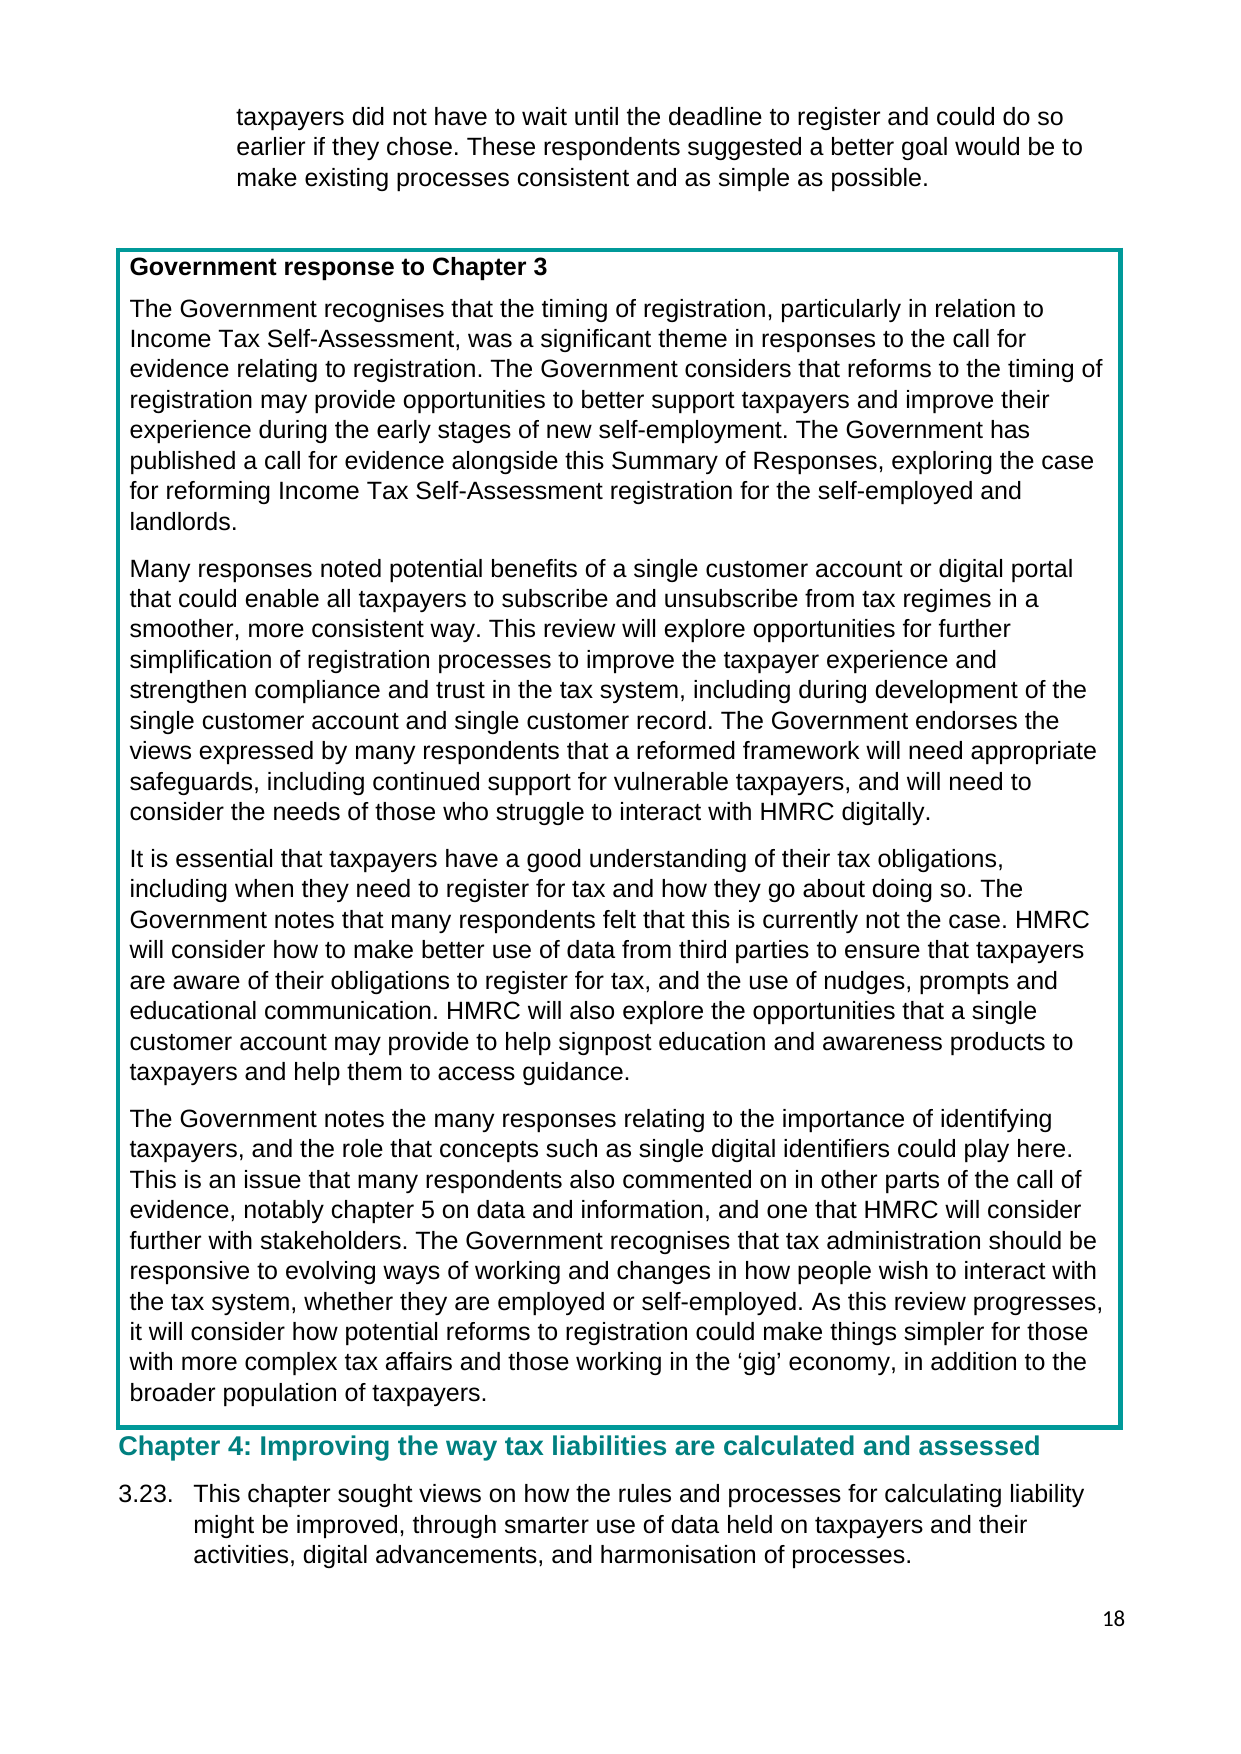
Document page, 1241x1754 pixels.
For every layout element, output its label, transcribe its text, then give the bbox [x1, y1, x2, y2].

list This chapter sought views on how the rules and processes for calculating liability might be improved, through smarter use of data held on taxpayers and their activities, digital advancements, and harmonisation of processes. [118, 1479, 1125, 1569]
text Chapter 4: Improving the way tax liabilities are calculated and assessed [118, 1429, 1125, 1461]
list taxpayers did not have to wait until the deadline to register and could do so earlier if they chose. These respondents suggested a better goal would be to make existing processes consistent and as simple as possible. [236, 102, 1125, 191]
table_header Government response to Chapter 3 The Government recognises that the timing of registration, particularly in relation to Income Tax Self-Assessment, was a significant theme in responses to the call for evidence relating to registration. The Government considers that reforms to the timing of registration may provide opportunities to better support taxpayers and improve their experience during the early stages of new self-employment. The Government has published a call for evidence alongside this Summary of Responses, exploring the case for reforming Income Tax Self-Assessment registration for the self-employed and landlords. Many responses noted potential benefits of a single customer account or digital portal that could enable all taxpayers to subscribe and unsubscribe from tax regimes in a smoother, more consistent way. This review will explore opportunities for further simplification of registration processes to improve the taxpayer experience and strengthen compliance and trust in the tax system, including during development of the single customer account and single customer record. The Government endorses the views expressed by many respondents that a reformed framework will need appropriate safeguards, including continued support for vulnerable taxpayers, and will need to consider the needs of those who struggle to interact with HMRC digitally. It is essential that taxpayers have a good understanding of their tax obligations, including when they need to register for tax and how they go about doing so. The Government notes that many respondents felt that this is currently not the case. HMRC will consider how to make better use of data from third parties to ensure that taxpayers are aware of their obligations to register for tax, and the use of nudges, prompts and educational communication. HMRC will also explore the opportunities that a single customer account may provide to help signpost education and awareness products to taxpayers and help them to access guidance. The Government notes the many responses relating to the importance of identifying taxpayers, and the role that concepts such as single digital identifiers could play here. This is an issue that many respondents also commented on in other parts of the call of evidence, notably chapter 5 on data and information, and one that HMRC will consider further with stakeholders. The Government recognises that tax administration should be responsive to evolving ways of working and changes in how people wish to interact with the tax system, whether they are employed or self-employed. As this review progresses, it will consider how potential reforms to registration could make things simpler for those with more complex tax affairs and those working in the ‘gig’ economy, in addition to the broader population of taxpayers. [120, 252, 1118, 1425]
